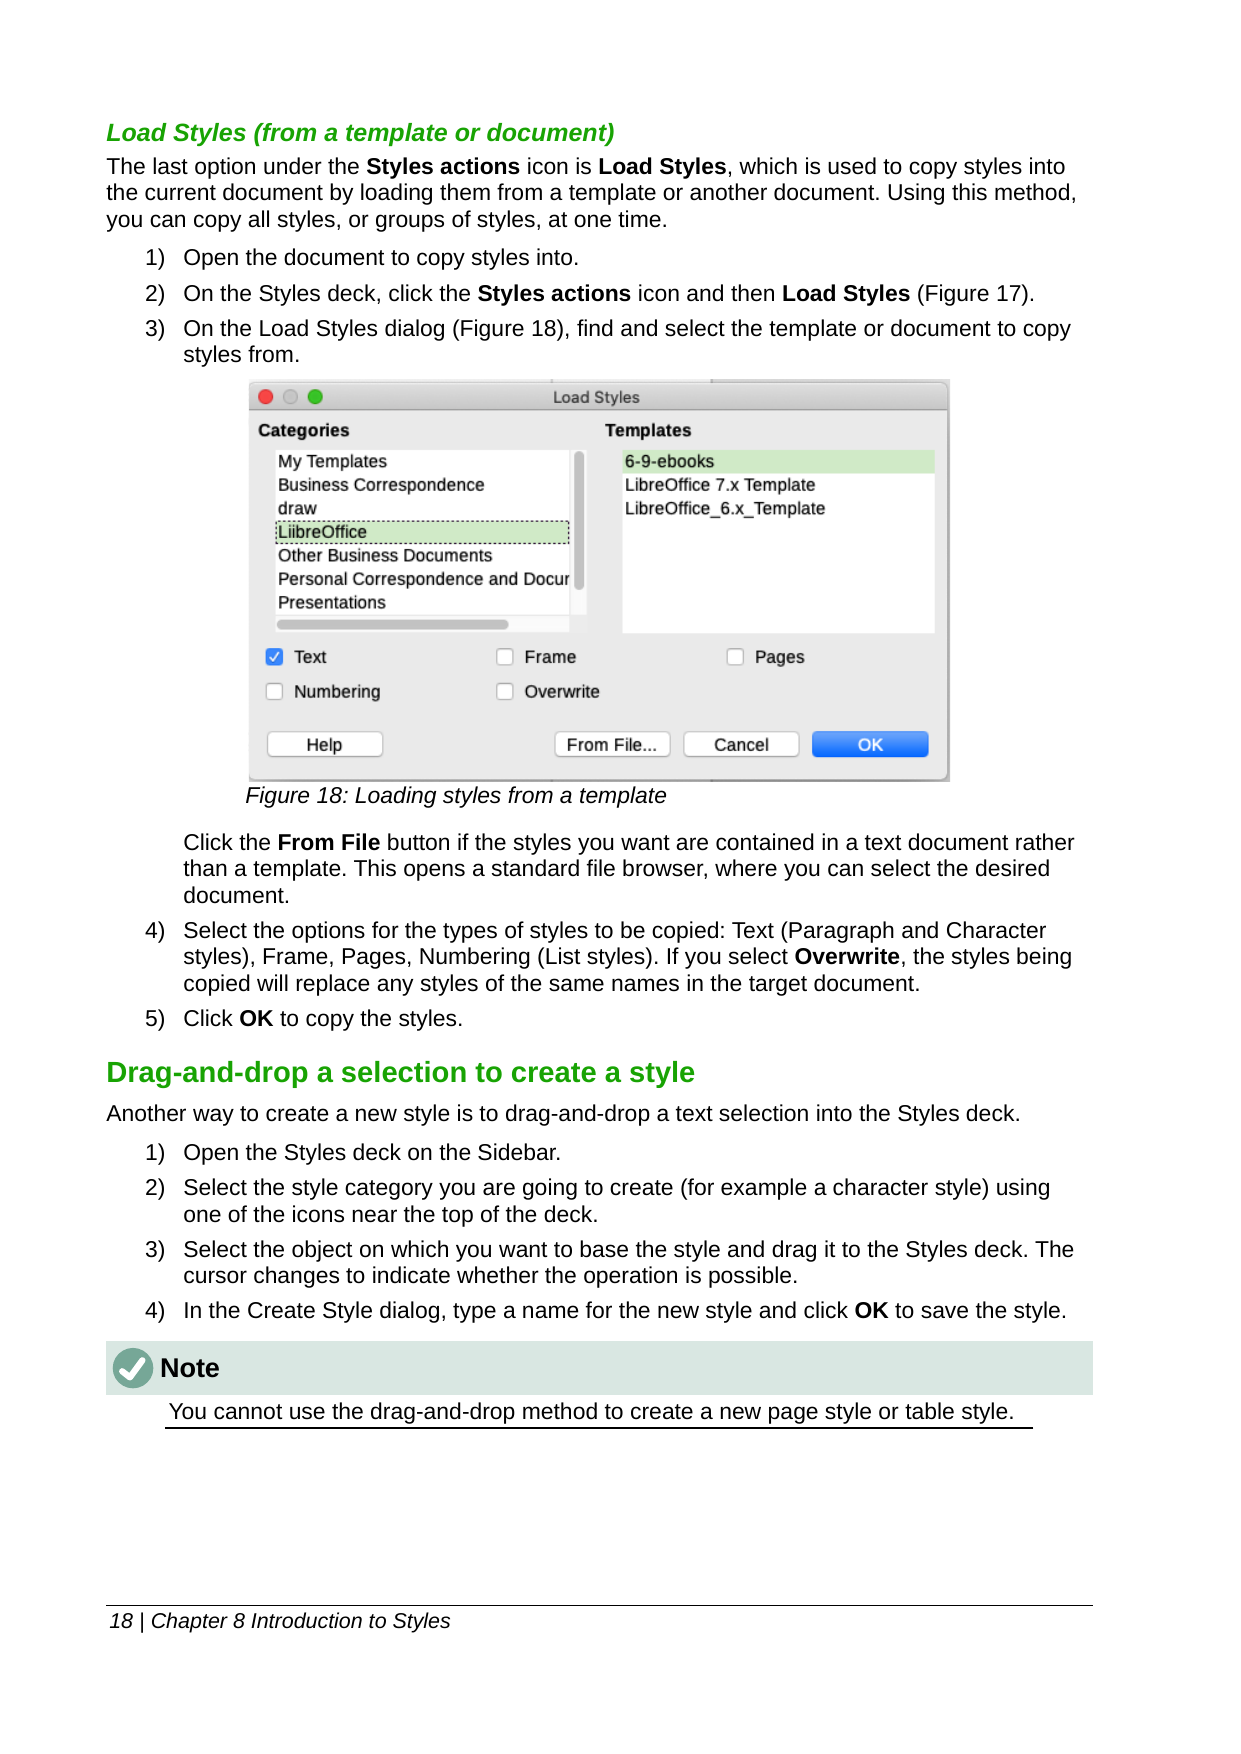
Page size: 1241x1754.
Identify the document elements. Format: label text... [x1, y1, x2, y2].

subtitle Note [106, 1341, 1093, 1395]
list Click OK to copy the styles. [165, 1005, 1093, 1031]
list The last option under the Styles actions icon is Load Styles, which is used to copy styles into the current document by loading them from a template or another document. Using this method, you can copy all styles, or groups of styles, at one time. [106, 153, 1093, 232]
list In the Create Style dialog, type a name for the new style and click OK to save the style. [165, 1297, 1093, 1324]
subtitle Drag-and-drop a selection to create a style [106, 1055, 1093, 1088]
list Open the Styles deck on the Sidebar. [165, 1139, 1093, 1165]
list Select the options for the types of styles to be copied: Text (Paragraph and Character styles), Frame, Pages, Numbering (List styles). If you select Overwrite, the styles being copied will replace any styles of the same names in the target document. [165, 917, 1093, 996]
list On the Styles deck, click the Styles actions icon and then Load Styles (Figure 17). [165, 279, 1093, 306]
picture [248, 379, 951, 782]
list Another way to create a new style is to drag-and-drop a text selection into the Styles deck. [106, 1100, 1093, 1126]
subtitle Load Styles (from a template or document) [106, 118, 1093, 147]
text Figure 18: Loading styles from a template [245, 379, 954, 808]
list On the Load Styles dialog (Figure 18), find and select the template or document to copy styles from. [165, 315, 1093, 367]
list Click the From File button if the styles you want are contained in a text document rather than a template. This opens a standard file browser, where you can select the desired document. [165, 829, 1093, 908]
list Open the document to copy styles into. [165, 244, 1093, 271]
text You cannot use the drag-and-drop method to create a new page style or table style. [165, 1395, 1033, 1427]
list Select the style category you are going to create (for example a character style) using one of the icons near the top of the deck. [165, 1174, 1093, 1227]
list Select the object on which you want to base the style and drag it to the Styles deck. The cursor changes to indicate whether the operation is possible. [165, 1236, 1093, 1288]
